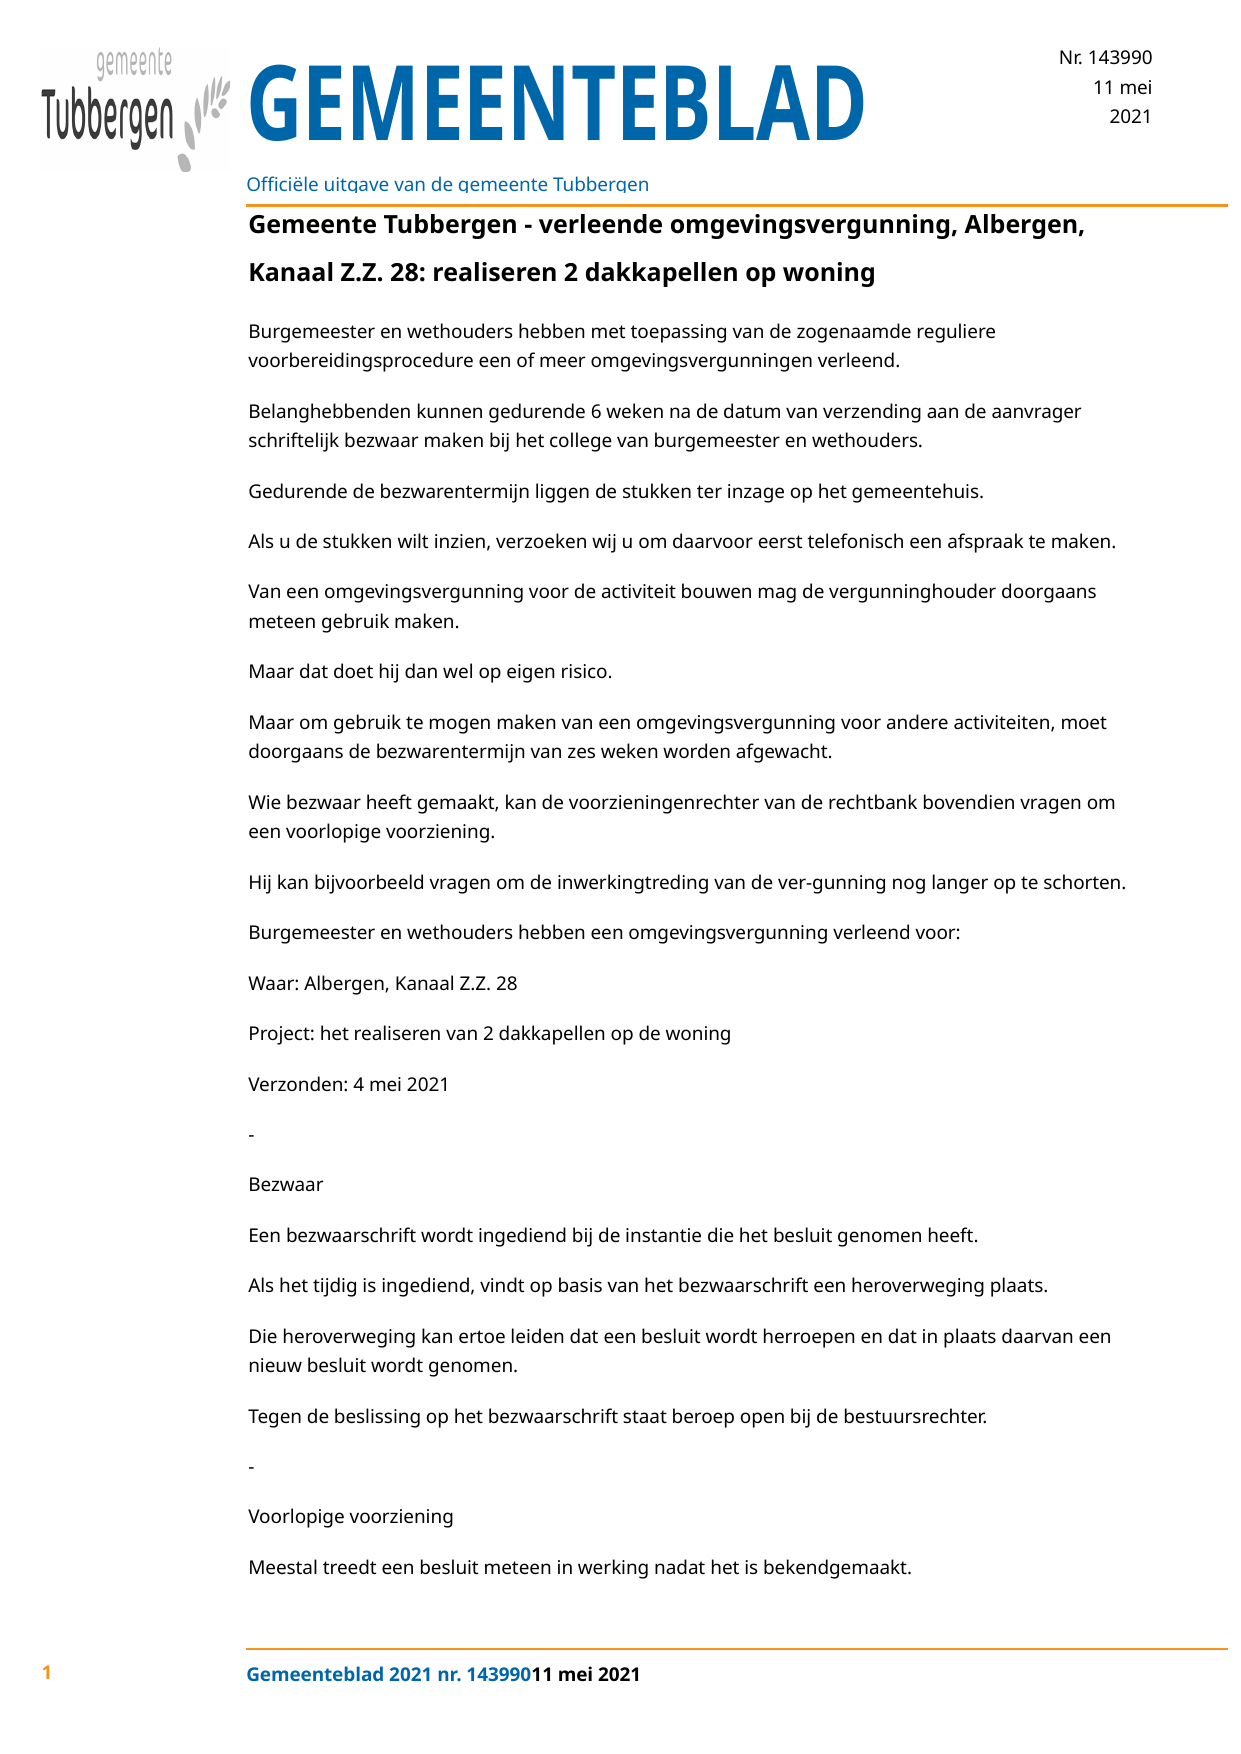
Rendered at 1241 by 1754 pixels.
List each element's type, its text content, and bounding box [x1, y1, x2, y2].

text Die heroverweging kan ertoe leiden dat een besluit wordt herroepen en dat in plaats daarvan een nieuw besluit wordt genomen. [248, 1323, 1152, 1378]
text Wie bezwaar heeft gemaakt, kan de voorzieningenrechter van de rechtbank bovendien vragen om een voorlopige voorziening. [248, 789, 1152, 844]
picture [41, 47, 231, 172]
text Als u de stukken wilt inzien, verzoeken wij u om daarvoor eerst telefonisch een afspraak te maken. [248, 528, 1152, 554]
text Bezwaar [248, 1172, 1152, 1197]
text Burgemeester en wethouders hebben een omgevingsvergunning verleend voor: [248, 919, 1152, 945]
text Een bezwaarschrift wordt ingediend bij de instantie die het besluit genomen heeft. [248, 1222, 1152, 1248]
text Burgemeester en wethouders hebben met toepassing van de zogenaamde reguliere voorbereidingsprocedure een of meer omgevingsvergunningen verleend. [248, 318, 1152, 373]
text Waar: Albergen, Kanaal Z.Z. 28 [248, 970, 1152, 996]
text Maar om gebruik te mogen maken van een omgevingsvergunning voor andere activiteiten, moet doorgaans de bezwarentermijn van zes weken worden afgewacht. [248, 709, 1152, 764]
text Gedurende de bezwarentermijn liggen de stukken ter inzage op het gemeentehuis. [248, 478, 1152, 504]
text Meestal treedt een besluit meteen in werking nadat het is bekendgemaakt. [248, 1554, 1152, 1580]
text Belanghebbenden kunnen gedurende 6 weken na de datum van verzending aan de aanvrager schriftelijk bezwaar maken bij het college van burgemeester en wethouders. [248, 398, 1152, 453]
text - [248, 1121, 1152, 1147]
text Maar dat doet hij dan wel op eigen risico. [248, 659, 1152, 684]
text Voorlopige voorziening [248, 1504, 1152, 1529]
text Van een omgevingsvergunning voor de activiteit bouwen mag de vergunninghouder doorgaans meteen gebruik maken. [248, 579, 1152, 634]
text Hij kan bijvoorbeeld vragen om de inwerkingtreding van de ver-gunning nog langer op te schorten. [248, 869, 1152, 895]
text Tegen de beslissing op het bezwaarschrift staat beroep open bij de bestuursrechter. [248, 1403, 1152, 1429]
text Als het tijdig is ingediend, vindt op basis van het bezwaarschrift een heroverweging plaats. [248, 1272, 1152, 1298]
text - [248, 1453, 1152, 1479]
text Gemeente Tubbergen - verleende omgevingsvergunning, Albergen, Kanaal Z.Z. 28: realiseren 2 dakkapellen op woning [248, 207, 1152, 288]
text Verzonden: 4 mei 2021 [248, 1071, 1152, 1097]
text Project: het realiseren van 2 dakkapellen op de woning [248, 1020, 1152, 1046]
